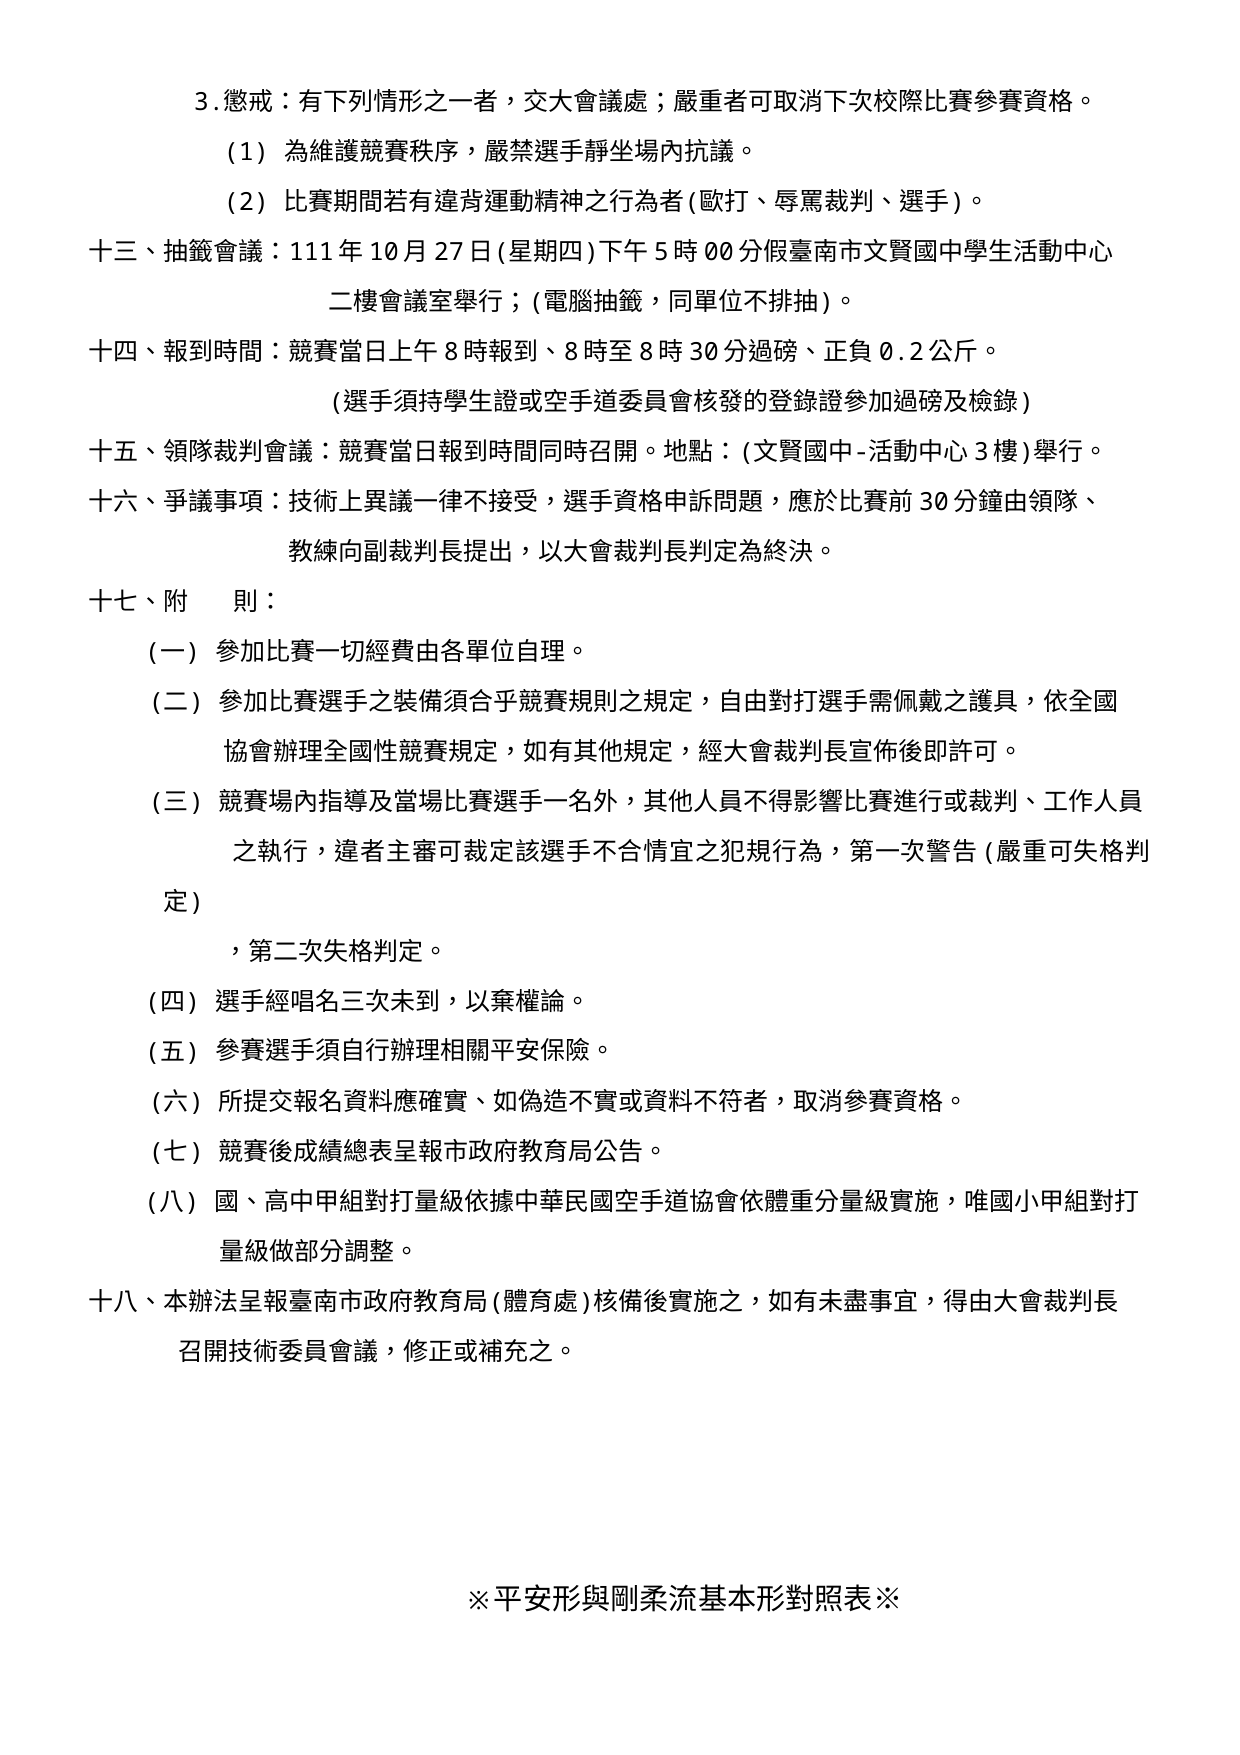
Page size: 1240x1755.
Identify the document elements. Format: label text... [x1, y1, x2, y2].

text (一) 參加比賽一切經費由各單位自理。 [100, 618, 1151, 668]
text 十八、本辦法呈報臺南市政府教育局(體育處)核備後實施之，如有未盡事宜，得由大會裁判長 [89, 1268, 1151, 1318]
text ，第二次失格判定。 [89, 918, 1151, 968]
text 協會辦理全國性競賽規定，如有其他規定，經大會裁判長宣佈後即許可。 [89, 718, 1151, 768]
text (1) 為維護競賽秩序，嚴禁選手靜坐場內抗議。 [89, 118, 1151, 168]
text (二) 參加比賽選手之裝備須合乎競賽規則之規定，自由對打選手需佩戴之護具，依全國 [89, 668, 1151, 718]
text 十五、領隊裁判會議：競賽當日報到時間同時召開。地點：(文賢國中-活動中心3樓)舉行。 [89, 418, 1151, 468]
text (三) 競賽場內指導及當場比賽選手一名外，其他人員不得影響比賽進行或裁判、工作人員 [89, 768, 1151, 818]
text 教練向副裁判長提出，以大會裁判長判定為終決。 [89, 518, 1151, 568]
text 十四、報到時間：競賽當日上午8時報到、8時至8時30分過磅、正負0.2公斤。 [89, 318, 1151, 368]
text (選手須持學生證或空手道委員會核發的登錄證參加過磅及檢錄) [89, 368, 1151, 418]
text (四) 選手經唱名三次未到，以棄權論。 [100, 968, 1151, 1018]
text (五) 參賽選手須自行辦理相關平安保險。 [100, 1018, 1151, 1068]
text 十六、爭議事項：技術上異議一律不接受，選手資格申訴問題，應於比賽前30分鐘由領隊、 [89, 468, 1151, 518]
text (六) 所提交報名資料應確實、如偽造不實或資料不符者，取消參賽資格。 [89, 1068, 1151, 1118]
text ※平安形與剛柔流基本形對照表※ [89, 1568, 1151, 1618]
text 量級做部分調整。 [99, 1218, 1151, 1268]
text 二樓會議室舉行；(電腦抽籤，同單位不排抽)。 [89, 268, 1151, 318]
text 之執行，違者主審可裁定該選手不合情宜之犯規行為，第一次警告(嚴重可失格判定) [89, 818, 1151, 918]
text 召開技術委員會議，修正或補充之。 [89, 1318, 1151, 1368]
text 3.懲戒：有下列情形之一者，交大會議處；嚴重者可取消下次校際比賽參賽資格。 [89, 68, 1151, 118]
text (七) 競賽後成績總表呈報市政府教育局公告。 [89, 1118, 1151, 1168]
text (八) 國、高中甲組對打量級依據中華民國空手道協會依體重分量級實施，唯國小甲組對打 [99, 1168, 1151, 1218]
text 十三、抽籤會議：111年10月27日(星期四)下午5時00分假臺南市文賢國中學生活動中心 [89, 218, 1151, 268]
text 十七、附 則： [89, 568, 1151, 618]
text (2) 比賽期間若有違背運動精神之行為者(歐打、辱罵裁判、選手)。 [89, 168, 1151, 218]
